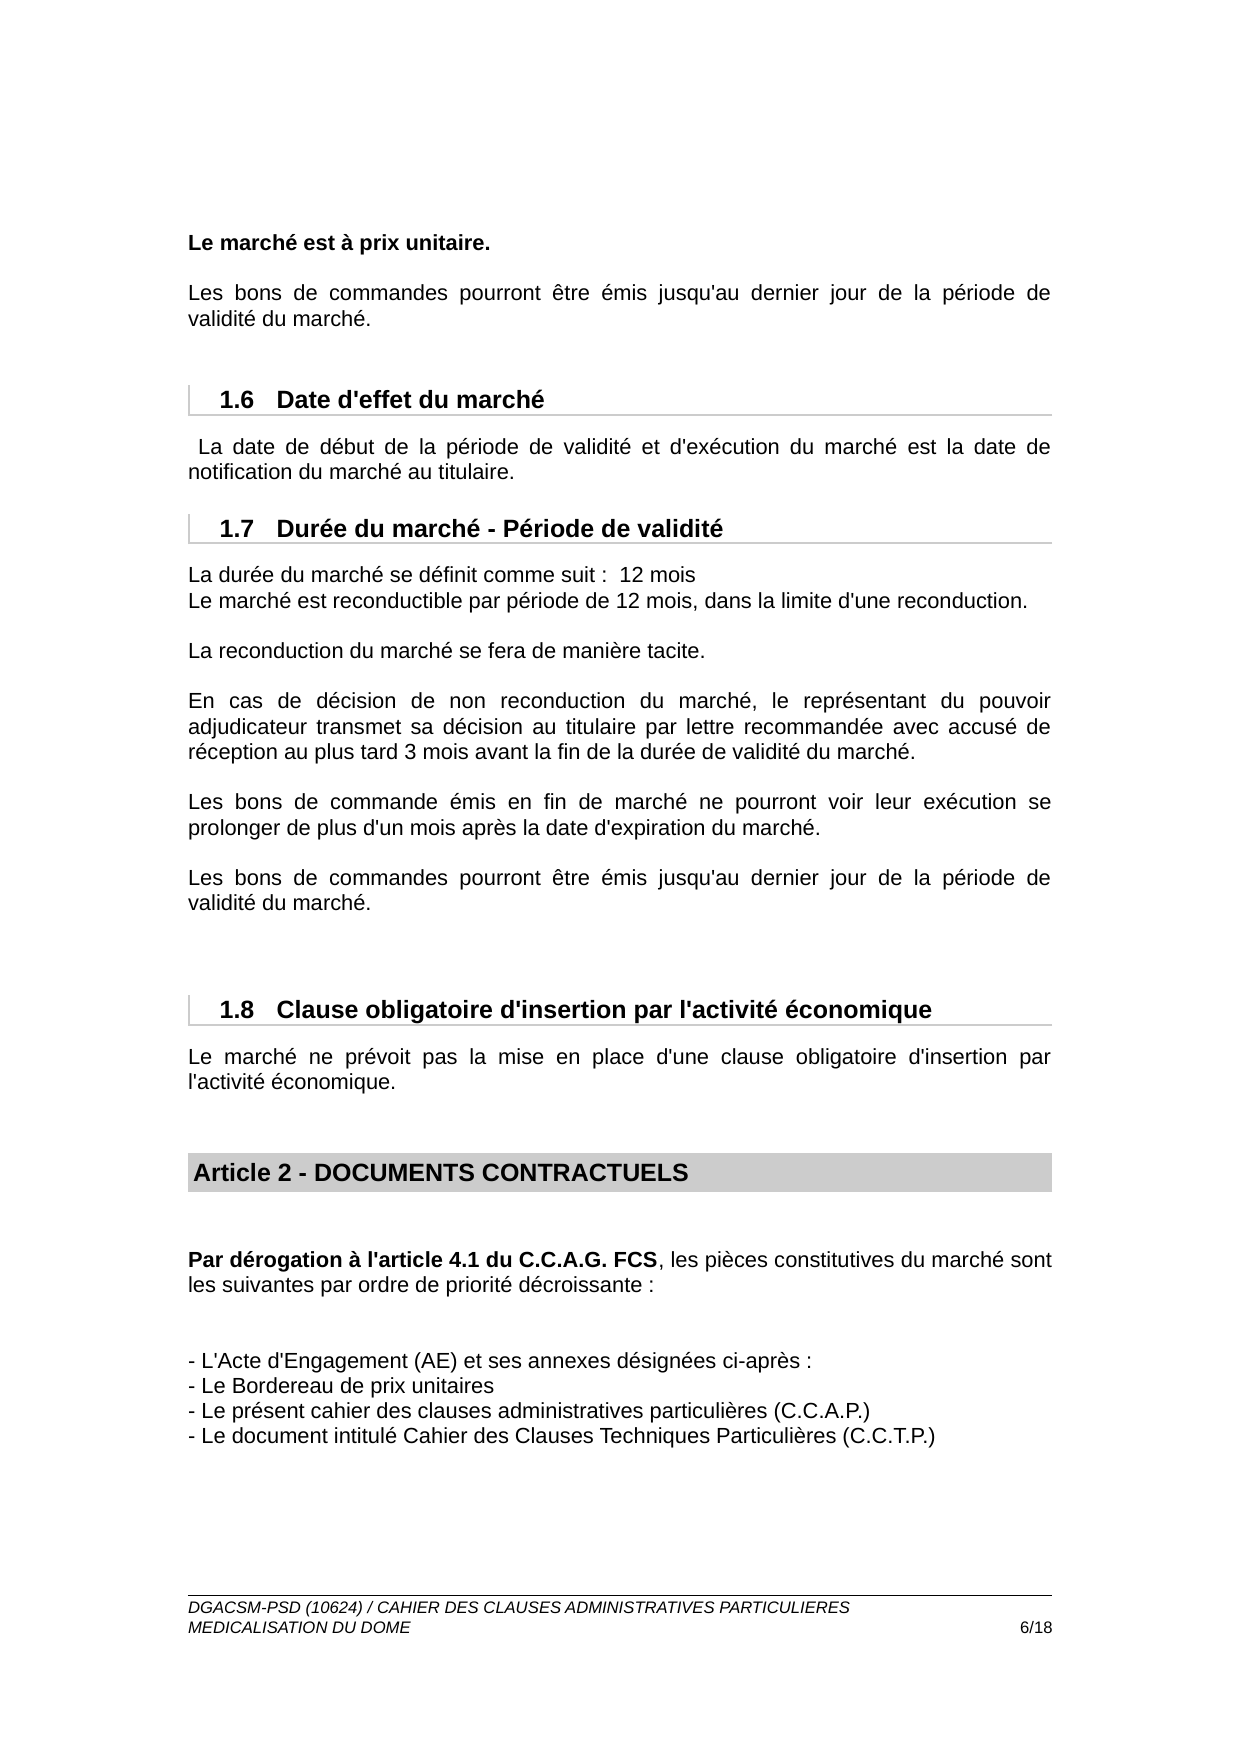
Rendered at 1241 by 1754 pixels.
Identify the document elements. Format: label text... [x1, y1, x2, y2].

text Le marché est à prix unitaire. [188, 230, 1052, 255]
text Les bons de commande émis en fin de marché ne pourront voir leur exécution se prolonger de plus d'un mois après la date d'expiration du marché. [188, 789, 1052, 839]
text En cas de décision de non reconduction du marché, le représentant du pouvoir adjudicateur transmet sa décision au titulaire par lettre recommandée avec accusé de réception au plus tard 3 mois avant la fin de la durée de validité du marché. [188, 688, 1052, 764]
subtitle DOCUMENTS CONTRACTUELS [190, 1155, 1050, 1190]
text La date de début de la période de validité et d'exécution du marché est la date de notification du marché au titulaire. [188, 434, 1052, 484]
text - Le présent cahier des clauses administratives particulières (C.C.A.P.) [188, 1398, 1052, 1423]
text - Le Bordereau de prix unitaires [188, 1373, 1052, 1398]
text Les bons de commandes pourront être émis jusqu'au dernier jour de la période de validité du marché. [188, 865, 1052, 915]
text Les bons de commandes pourront être émis jusqu'au dernier jour de la période de validité du marché. [188, 280, 1052, 331]
subtitle Durée du marché - Période de validité [190, 514, 1052, 542]
text Le marché ne prévoit pas la mise en place d'une clause obligatoire d'insertion par l'activité économique. [188, 1044, 1052, 1094]
text - L'Acte d'Engagement (AE) et ses annexes désignées ci-après : [188, 1348, 1052, 1373]
text La reconduction du marché se fera de manière tacite. [188, 638, 1052, 663]
subtitle Date d'effet du marché [190, 385, 1052, 414]
text - Le document intitulé Cahier des Clauses Techniques Particulières (C.C.T.P.) [188, 1423, 1052, 1448]
text La durée du marché se définit comme suit : 12 mois [188, 562, 1052, 587]
subtitle Clause obligatoire d'insertion par l'activité économique [190, 995, 1052, 1024]
text Par dérogation à l'article 4.1 du C.C.A.G. FCS, les pièces constitutives du marché sont les suivantes par ordre de priorité décroissante : [188, 1247, 1052, 1297]
text Le marché est reconductible par période de 12 mois, dans la limite d'une reconduction. [188, 587, 1052, 613]
